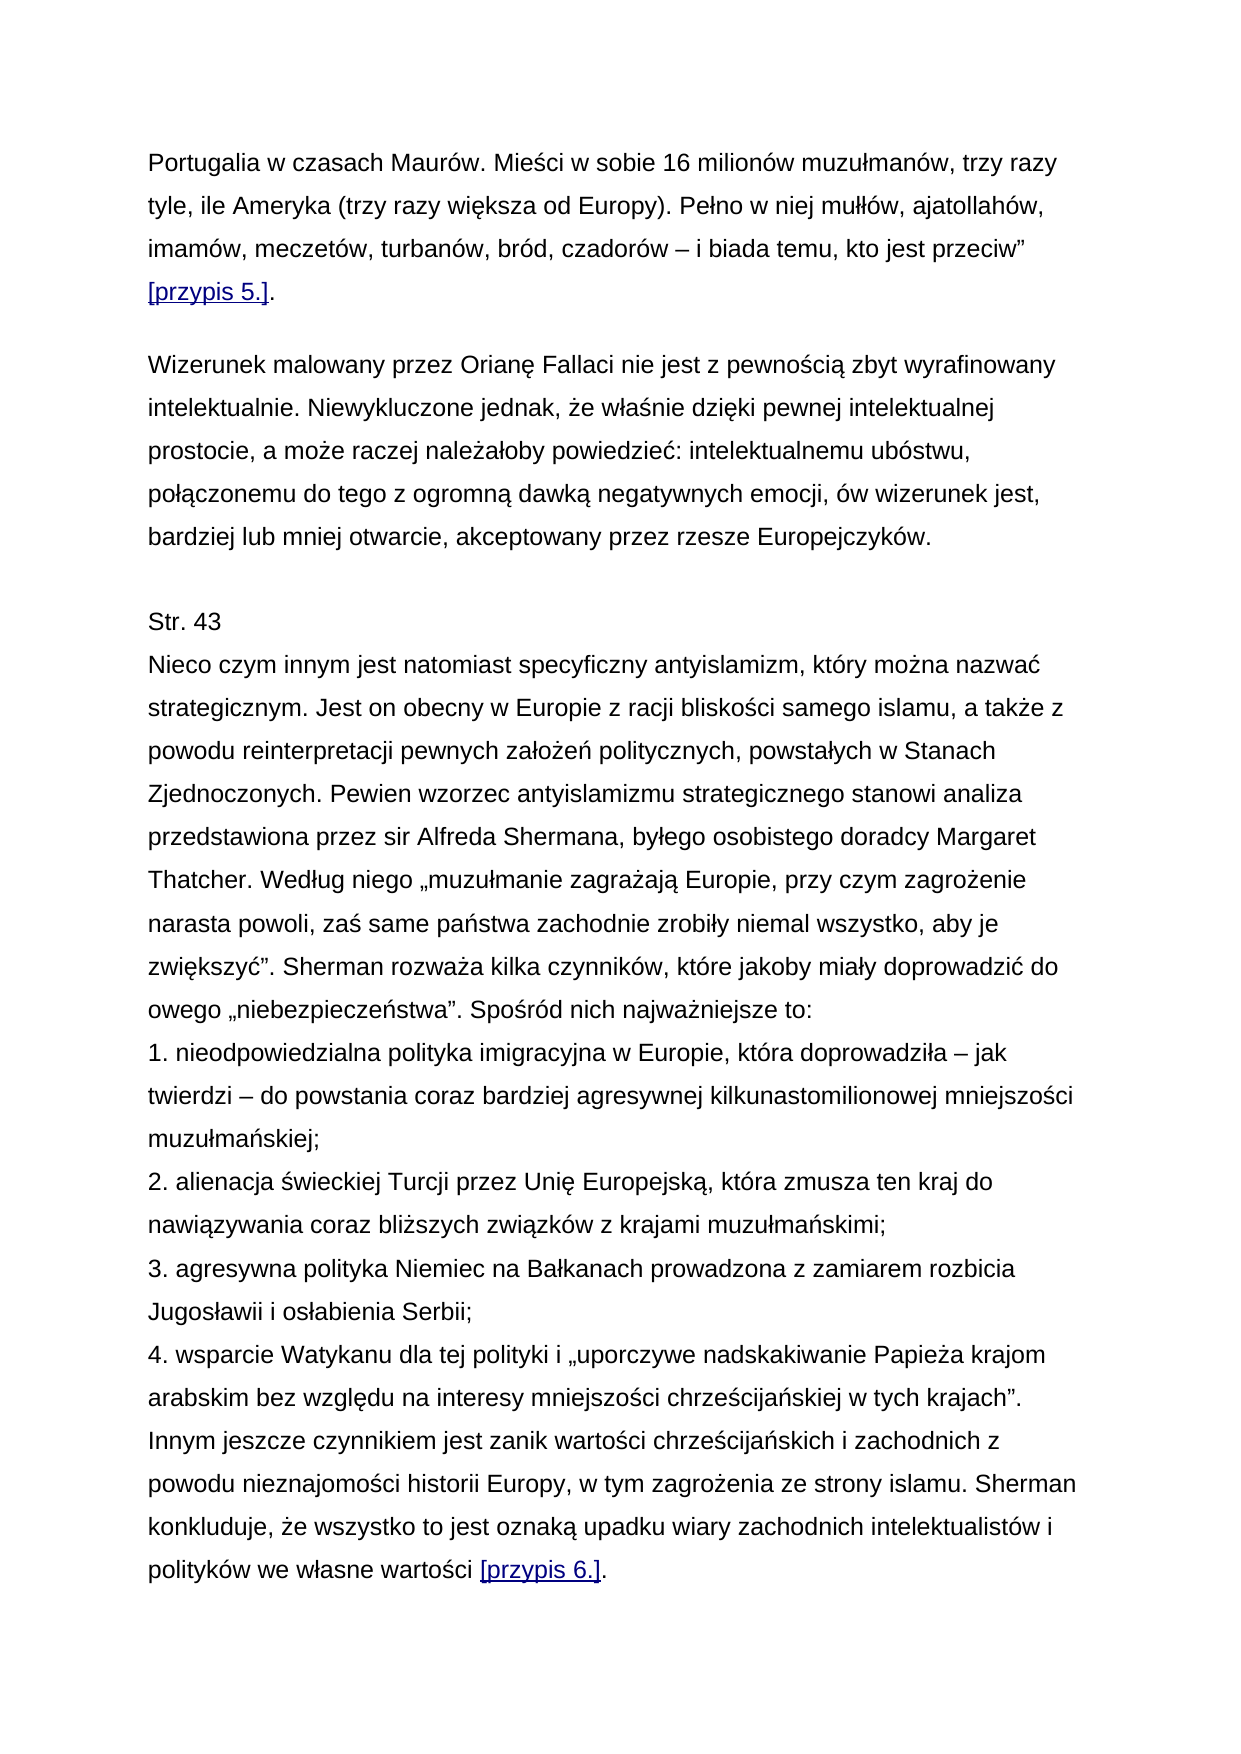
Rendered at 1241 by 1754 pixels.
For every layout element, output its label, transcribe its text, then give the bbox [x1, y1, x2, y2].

text 3. agresywna polityka Niemiec na Bałkanach prowadzona z zamiarem rozbicia Jugosławii i osłabienia Serbii; [148, 1254, 1093, 1326]
text 1. nieodpowiedzialna polityka imigracyjna w Europie, która doprowadziła – jak twierdzi – do powstania coraz bardziej agresywnej kilkunastomilionowej mniejszości muzułmańskiej; [148, 1038, 1093, 1153]
text Nieco czym innym jest natomiast specyficzny antyislamizm, który można nazwać strategicznym. Jest on obecny w Europie z racji bliskości samego islamu, a także z powodu reinterpretacji pewnych założeń politycznych, powstałych w Stanach Zjednoczonych. Pewien wzorzec antyislamizmu strategicznego stanowi analiza przedstawiona przez sir Alfreda Shermana, byłego osobistego doradcy Margaret Thatcher. Według niego „muzułmanie zagrażają Europie, przy czym zagrożenie narasta powoli, zaś same państwa zachodnie zrobiły niemal wszystko, aby je zwiększyć”. Sherman rozważa kilka czynników, które jakoby miały doprowadzić do owego „niebezpieczeństwa”. Spośród nich najważniejsze to: [148, 650, 1093, 1024]
text Innym jeszcze czynnikiem jest zanik wartości chrześcijańskich i zachodnich z powodu nieznajomości historii Europy, w tym zagrożenia ze strony islamu. Sherman konkluduje, że wszystko to jest oznaką upadku wiary zachodnich intelektualistów i polityków we własne wartości [przypis 6.]. [148, 1426, 1093, 1584]
text Portugalia w czasach Maurów. Mieści w sobie 16 milionów muzułmanów, trzy razy tyle, ile Ameryka (trzy razy większa od Europy). Pełno w niej mułłów, ajatollahów, imamów, meczetów, turbanów, bród, czadorów – i biada temu, kto jest przeciw” [przypis 5.]. [148, 148, 1093, 306]
text Str. 43 [148, 607, 1093, 636]
text 4. wsparcie Watykanu dla tej polityki i „uporczywe nadskakiwanie Papieża krajom arabskim bez względu na interesy mniejszości chrześcijańskiej w tych krajach”. [148, 1340, 1093, 1412]
text Wizerunek malowany przez Orianę Fallaci nie jest z pewnością zbyt wyrafinowany intelektualnie. Niewykluczone jednak, że właśnie dzięki pewnej intelektualnej prostocie, a może raczej należałoby powiedzieć: intelektualnemu ubóstwu, połączonemu do tego z ogromną dawką negatywnych emocji, ów wizerunek jest, bardziej lub mniej otwarcie, akceptowany przez rzesze Europejczyków. [148, 349, 1093, 551]
text 2. alienacja świeckiej Turcji przez Unię Europejską, która zmusza ten kraj do nawiązywania coraz bliższych związków z krajami muzułmańskimi; [148, 1167, 1093, 1239]
